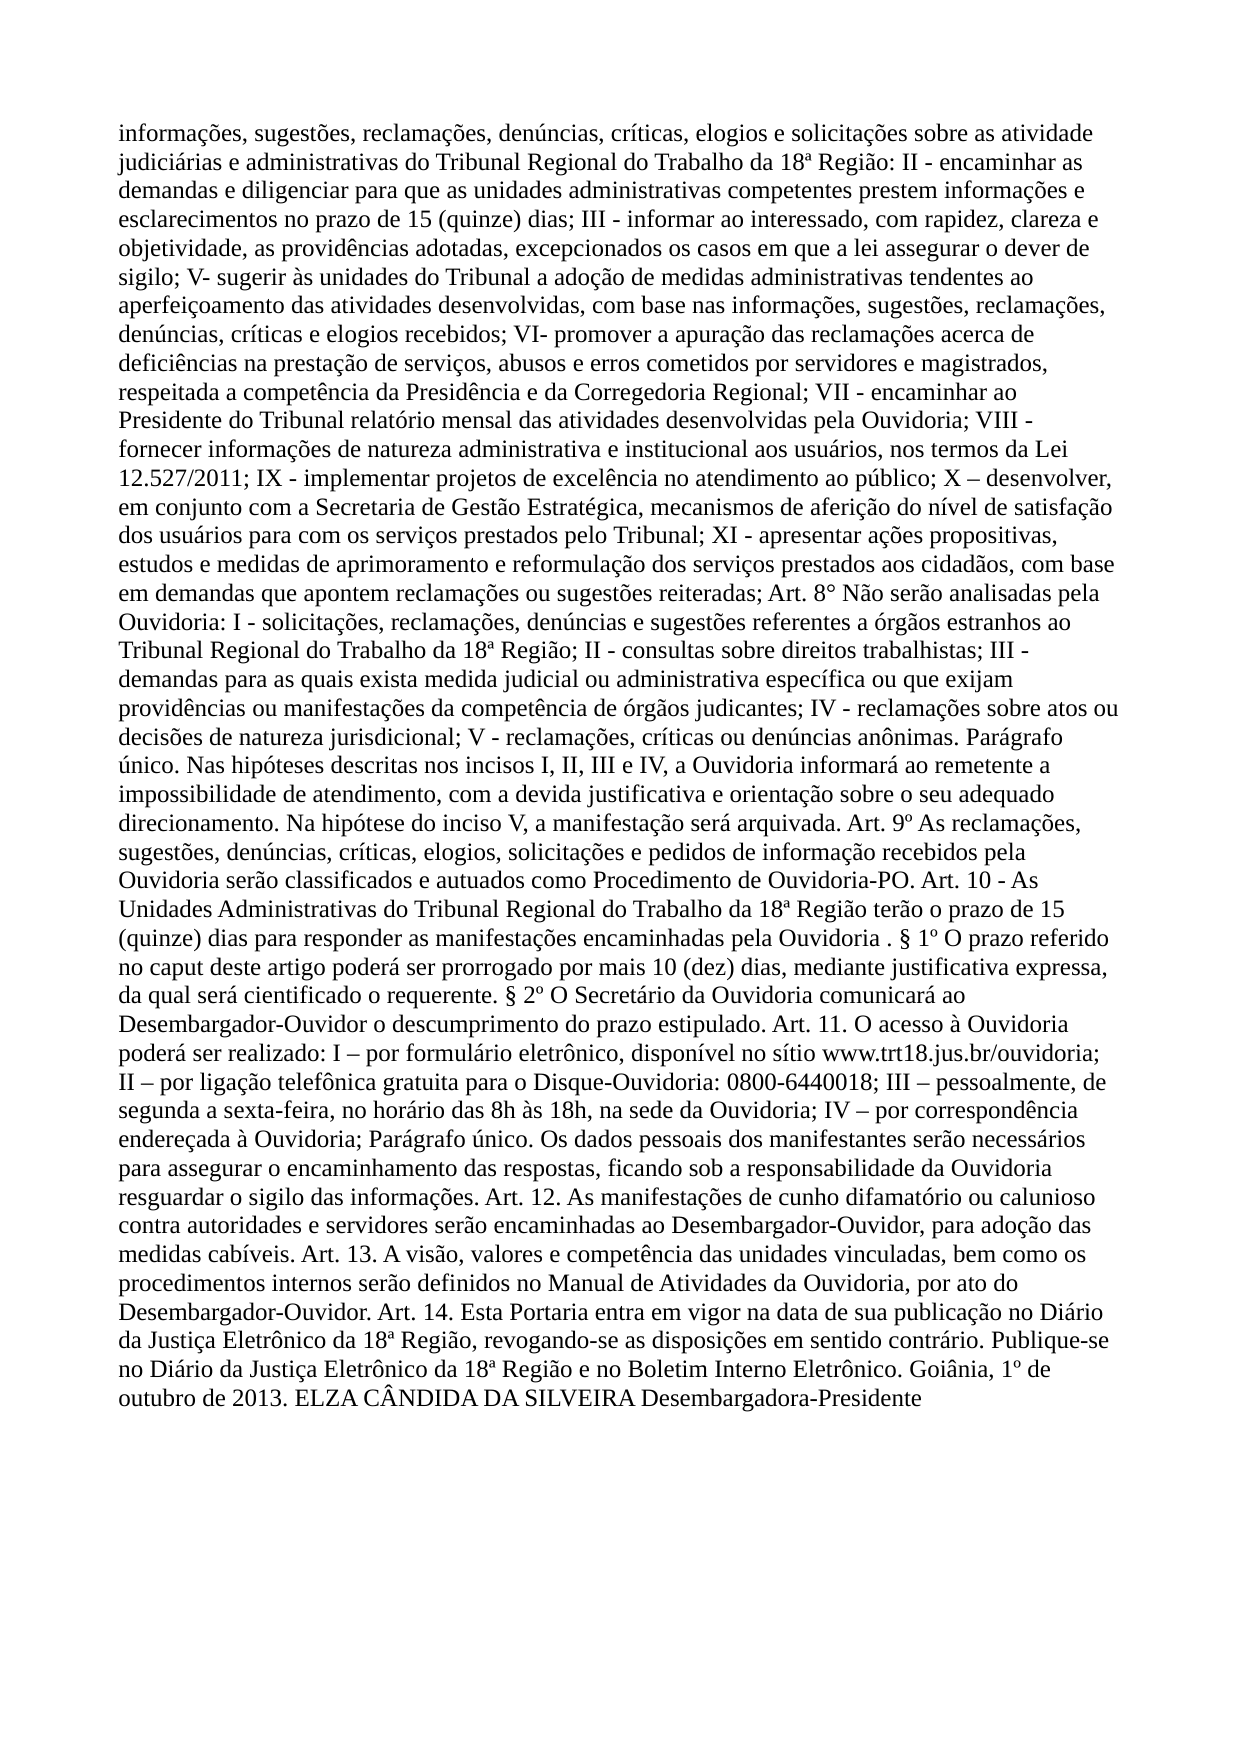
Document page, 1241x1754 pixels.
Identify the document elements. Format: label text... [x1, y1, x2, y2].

text informações, sugestões, reclamações, denúncias, críticas, elogios e solicitações sobre as atividade judiciárias e administrativas do Tribunal Regional do Trabalho da 18ª Região: II - encaminhar as demandas e diligenciar para que as unidades administrativas competentes prestem informações e esclarecimentos no prazo de 15 (quinze) dias; III - informar ao interessado, com rapidez, clareza e objetividade, as providências adotadas, excepcionados os casos em que a lei assegurar o dever de sigilo; V- sugerir às unidades do Tribunal a adoção de medidas administrativas tendentes ao aperfeiçoamento das atividades desenvolvidas, com base nas informações, sugestões, reclamações, denúncias, críticas e elogios recebidos; VI- promover a apuração das reclamações acerca de deficiências na prestação de serviços, abusos e erros cometidos por servidores e magistrados, respeitada a competência da Presidência e da Corregedoria Regional; VII - encaminhar ao Presidente do Tribunal relatório mensal das atividades desenvolvidas pela Ouvidoria; VIII - fornecer informações de natureza administrativa e institucional aos usuários, nos termos da Lei 12.527/2011; IX - implementar projetos de excelência no atendimento ao público; X – desenvolver, em conjunto com a Secretaria de Gestão Estratégica, mecanismos de aferição do nível de satisfação dos usuários para com os serviços prestados pelo Tribunal; XI - apresentar ações propositivas, estudos e medidas de aprimoramento e reformulação dos serviços prestados aos cidadãos, com base em demandas que apontem reclamações ou sugestões reiteradas; Art. 8° Não serão analisadas pela Ouvidoria: I - solicitações, reclamações, denúncias e sugestões referentes a órgãos estranhos ao Tribunal Regional do Trabalho da 18ª Região; II - consultas sobre direitos trabalhistas; III - demandas para as quais exista medida judicial ou administrativa específica ou que exijam providências ou manifestações da competência de órgãos judicantes; IV - reclamações sobre atos ou decisões de natureza jurisdicional; V - reclamações, críticas ou denúncias anônimas. Parágrafo único. Nas hipóteses descritas nos incisos I, II, III e IV, a Ouvidoria informará ao remetente a impossibilidade de atendimento, com a devida justificativa e orientação sobre o seu adequado direcionamento. Na hipótese do inciso V, a manifestação será arquivada. Art. 9º As reclamações, sugestões, denúncias, críticas, elogios, solicitações e pedidos de informação recebidos pela Ouvidoria serão classificados e autuados como Procedimento de Ouvidoria-PO. Art. 10 - As Unidades Administrativas do Tribunal Regional do Trabalho da 18ª Região terão o prazo de 15 (quinze) dias para responder as manifestações encaminhadas pela Ouvidoria . § 1º O prazo referido no caput deste artigo poderá ser prorrogado por mais 10 (dez) dias, mediante justificativa expressa, da qual será cientificado o requerente. § 2º O Secretário da Ouvidoria comunicará ao Desembargador-Ouvidor o descumprimento do prazo estipulado. Art. 11. O acesso à Ouvidoria poderá ser realizado: I – por formulário eletrônico, disponível no sítio www.trt18.jus.br/ouvidoria; II – por ligação telefônica gratuita para o Disque-Ouvidoria: 0800-6440018; III – pessoalmente, de segunda a sexta-feira, no horário das 8h às 18h, na sede da Ouvidoria; IV – por correspondência endereçada à Ouvidoria; Parágrafo único. Os dados pessoais dos manifestantes serão necessários para assegurar o encaminhamento das respostas, ficando sob a responsabilidade da Ouvidoria resguardar o sigilo das informações. Art. 12. As manifestações de cunho difamatório ou calunioso contra autoridades e servidores serão encaminhadas ao Desembargador-Ouvidor, para adoção das medidas cabíveis. Art. 13. A visão, valores e competência das unidades vinculadas, bem como os procedimentos internos serão definidos no Manual de Atividades da Ouvidoria, por ato do Desembargador-Ouvidor. Art. 14. Esta Portaria entra em vigor na data de sua publicação no Diário da Justiça Eletrônico da 18ª Região, revogando-se as disposições em sentido contrário. Publique-se no Diário da Justiça Eletrônico da 18ª Região e no Boletim Interno Eletrônico. Goiânia, 1º de outubro de 2013. ELZA CÂNDIDA DA SILVEIRA Desembargadora-Presidente [118, 118, 1122, 1412]
